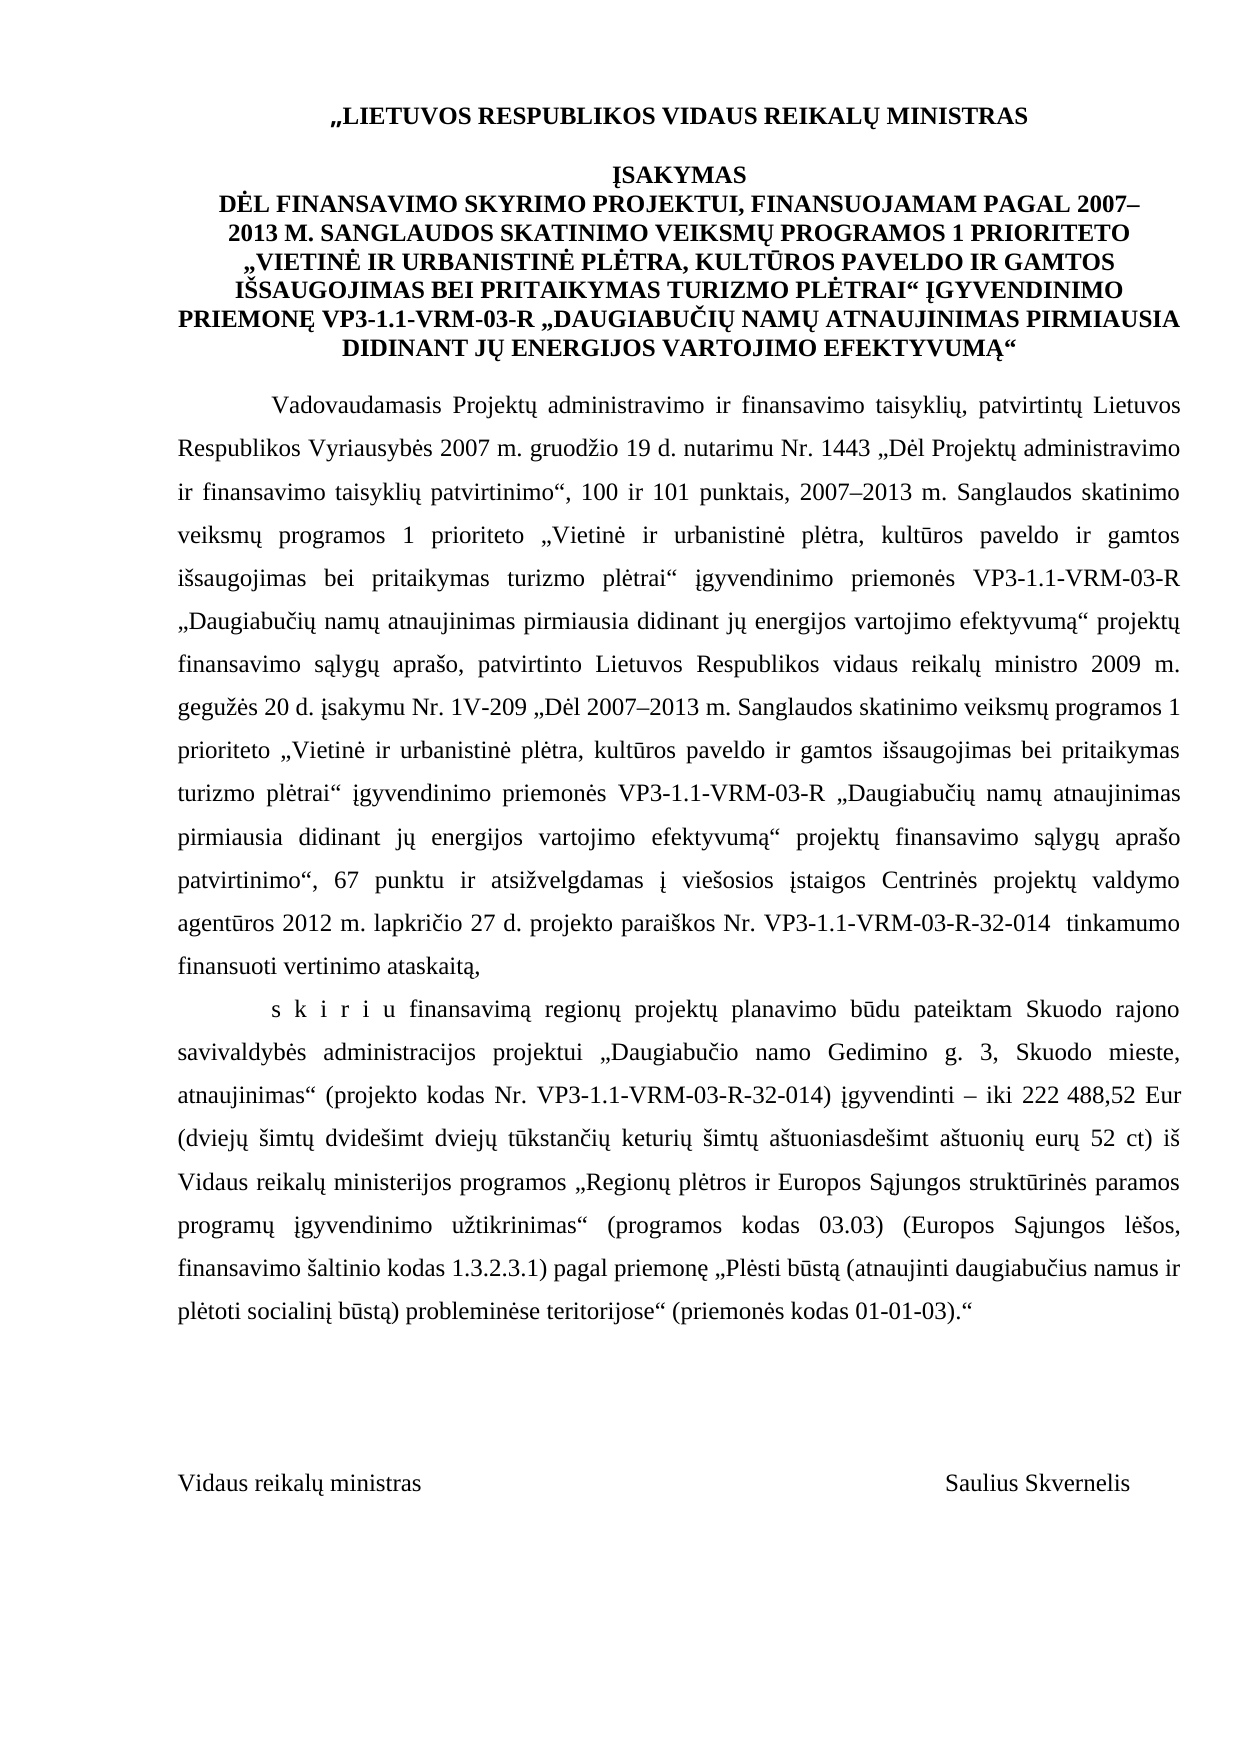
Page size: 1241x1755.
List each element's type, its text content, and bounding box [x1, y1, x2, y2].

text s k i r i u finansavimą regionų projektų planavimo būdu pateiktam Skuodo rajono savivaldybės administracijos projektui „Daugiabučio namo Gedimino g. 3, Skuodo mieste, atnaujinimas“ (projekto kodas Nr. VP3-1.1-VRM-03-R-32-014) įgyvendinti – iki 222 488,52 Eur (dviejų šimtų dvidešimt dviejų tūkstančių keturių šimtų aštuoniasdešimt aštuonių eurų 52 ct) iš Vidaus reikalų ministerijos programos „Regionų plėtros ir Europos Sąjungos struktūrinės paramos programų įgyvendinimo užtikrinimas“ (programos kodas 03.03) (Europos Sąjungos lėšos, finansavimo šaltinio kodas 1.3.2.3.1) pagal priemonę „Plėsti būstą (atnaujinti daugiabučius namus ir plėtoti socialinį būstą) probleminėse teritorijose“ (priemonės kodas 01-01-03).“ [177, 994, 1181, 1325]
text ĮSAKYMAS [177, 160, 1181, 189]
text „LIETUVOS RESPUBLIKOS VIDAUS REIKALŲ MINISTRAS [177, 98, 1181, 132]
text Vadovaudamasis Projektų administravimo ir finansavimo taisyklių, patvirtintų Lietuvos Respublikos Vyriausybės 2007 m. gruodžio 19 d. nutarimu Nr. 1443 „Dėl Projektų administravimo ir finansavimo taisyklių patvirtinimo“, 100 ir 101 punktais, 2007–2013 m. Sanglaudos skatinimo veiksmų programos 1 prioriteto „Vietinė ir urbanistinė plėtra, kultūros paveldo ir gamtos išsaugojimas bei pritaikymas turizmo plėtrai“ įgyvendinimo priemonės VP3-1.1-VRM-03-R „Daugiabučių namų atnaujinimas pirmiausia didinant jų energijos vartojimo efektyvumą“ projektų finansavimo sąlygų aprašo, patvirtinto Lietuvos Respublikos vidaus reikalų ministro 2009 m. gegužės 20 d. įsakymu Nr. 1V-209 „Dėl 2007–2013 m. Sanglaudos skatinimo veiksmų programos 1 prioriteto „Vietinė ir urbanistinė plėtra, kultūros paveldo ir gamtos išsaugojimas bei pritaikymas turizmo plėtrai“ įgyvendinimo priemonės VP3-1.1-VRM-03-R „Daugiabučių namų atnaujinimas pirmiausia didinant jų energijos vartojimo efektyvumą“ projektų finansavimo sąlygų aprašo patvirtinimo“, 67 punktu ir atsižvelgdamas į viešosios įstaigos Centrinės projektų valdymo agentūros 2012 m. lapkričio 27 d. projekto paraiškos Nr. VP3-1.1-VRM-03-R-32-014 tinkamumo finansuoti vertinimo ataskaitą, [177, 390, 1181, 980]
text DĖL FINANSAVIMO SKYRIMO PROJEKTUI, FINANSUOJAMAM PAGAL 2007–2013 M. SANGLAUDOS SKATINIMO VEIKSMŲ PROGRAMOS 1 PRIORITETO „VIETINĖ IR URBANISTINĖ PLĖTRA, KULTŪROS PAVELDO IR GAMTOS IŠSAUGOJIMAS BEI PRITAIKYMAS TURIZMO PLĖTRAI“ ĮGYVENDINIMO PRIEMONĘ VP3-1.1-VRM-03-R „DAUGIABUČIŲ NAMŲ ATNAUJINIMAS PIRMIAUSIA DIDINANT JŲ ENERGIJOS VARTOJIMO EFEKTYVUMĄ“ [177, 189, 1181, 362]
text Vidaus reikalų ministras Saulius Skvernelis [177, 1468, 1181, 1497]
